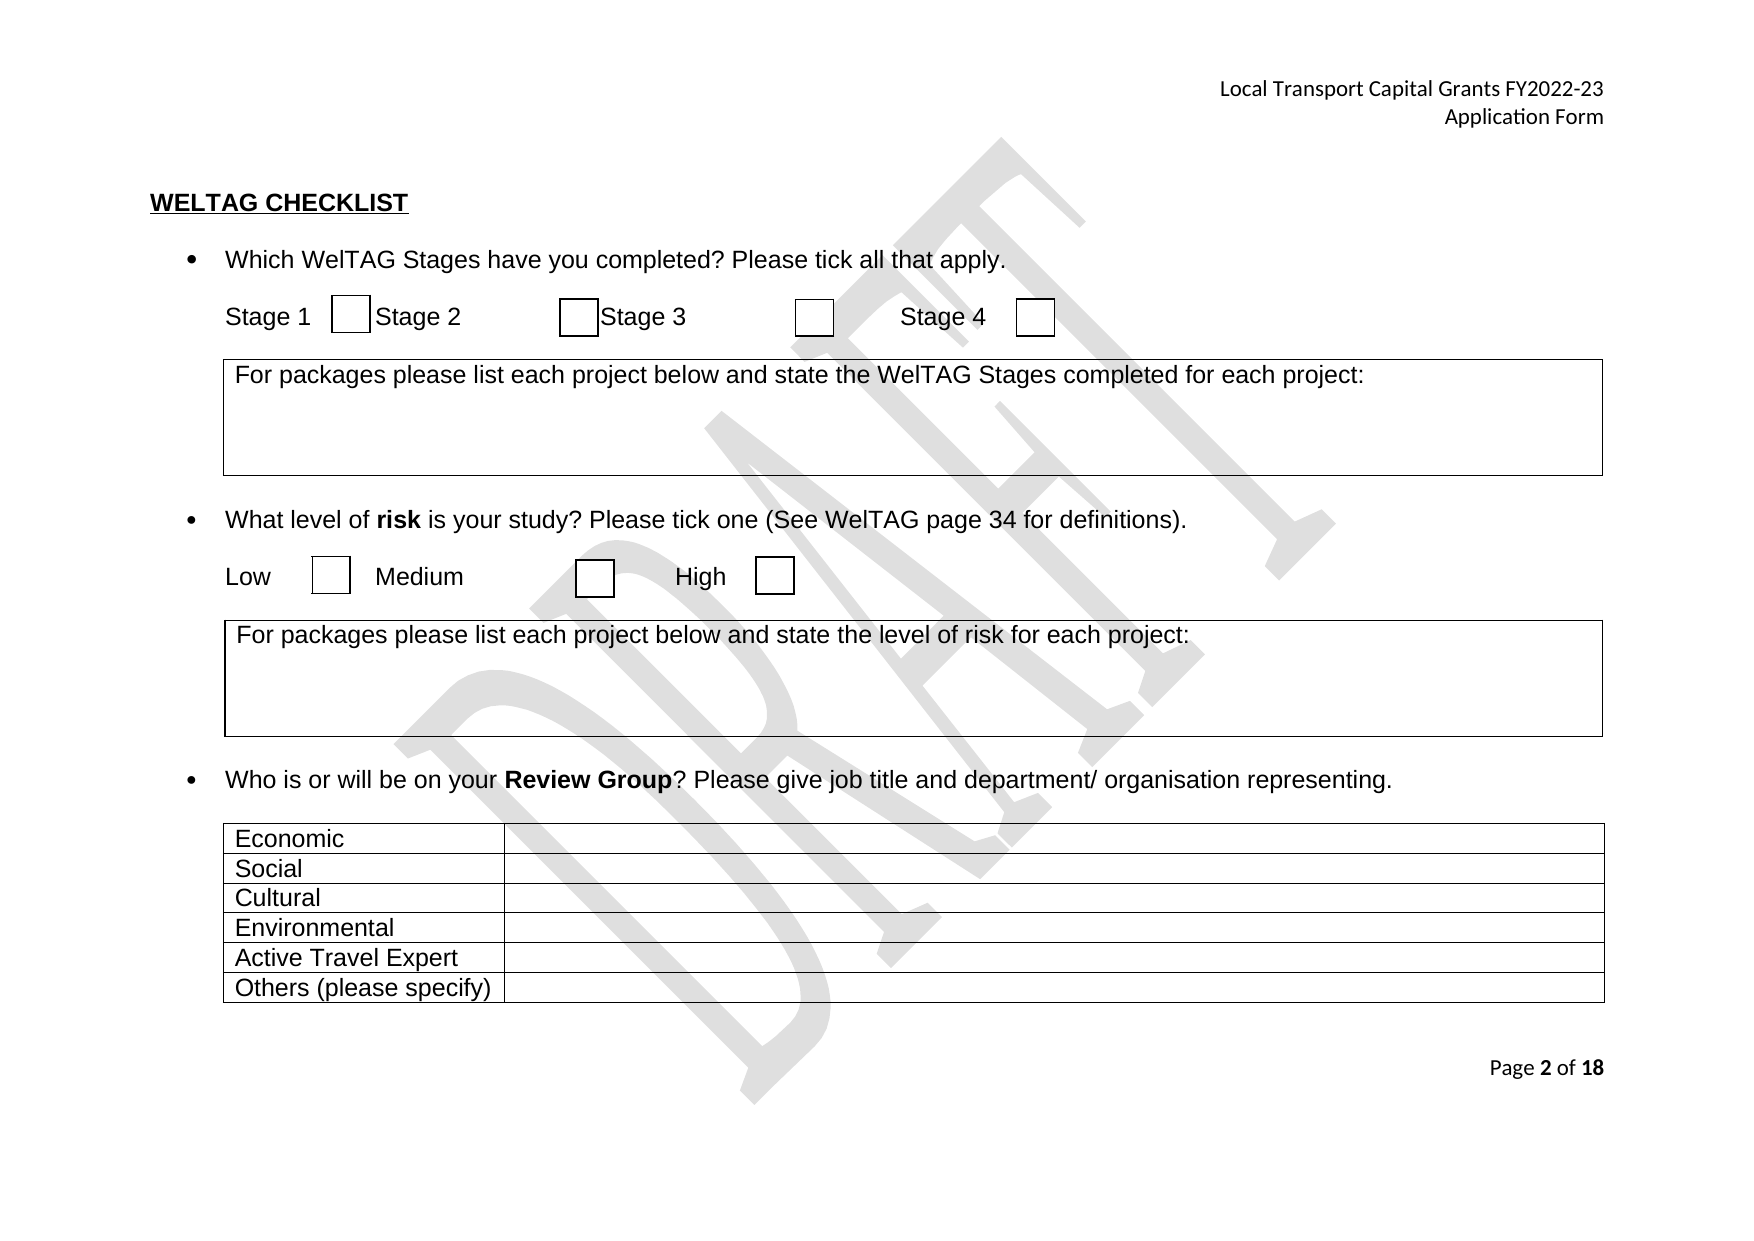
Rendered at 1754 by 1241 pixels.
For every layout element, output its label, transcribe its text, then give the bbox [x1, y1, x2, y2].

table_cell [772, 884, 863, 912]
table_header For packages please list each project below and state the level of risk for each project: [924, 639, 1086, 736]
table_header For packages please list each project below and state the level of risk for each project: [453, 706, 576, 736]
table_header For packages please list each project below and state the WelTAG Stages completed for each project: [871, 360, 1211, 475]
list Who is or will be on your Review Group? Please give job title and department/ organisation representing. [187, 765, 473, 794]
table_cell [873, 884, 1604, 912]
text [1053, 187, 1604, 216]
table_cell [505, 913, 621, 942]
table_cell Active Travel Expert [224, 943, 504, 972]
text [826, 562, 910, 591]
list Which WelTAG Stages have you completed? Please tick all that apply. [1020, 245, 1604, 274]
table_cell Environmental [224, 913, 504, 942]
table_cell [505, 973, 681, 1002]
table_cell [793, 913, 883, 942]
list Who is or will be on your Review Group? Please give job title and department/ organisation representing. [986, 765, 1604, 794]
text [919, 562, 1064, 591]
table_cell [572, 854, 733, 882]
list Which WelTAG Stages have you completed? Please tick all that apply. [187, 245, 920, 274]
table_cell [843, 854, 1604, 882]
table_cell [661, 943, 795, 972]
table_cell [691, 973, 800, 1002]
table_cell [505, 884, 591, 912]
list Who is or will be on your Review Group? Please give job title and department/ organisation representing. [854, 765, 989, 794]
table_cell [919, 913, 1604, 942]
list What level of risk is your study? Please tick one (See WelTAG page 34 for definitions). [187, 505, 786, 534]
text Stage 1 Stage 2 Stage 3 Stage 4 [857, 302, 943, 331]
text Stage 1 Stage 2 Stage 3 Stage 4 [1077, 302, 1604, 331]
table_header [720, 824, 804, 853]
table_header For packages please list each project below and state the level of risk for each project: [226, 621, 687, 736]
text [615, 573, 665, 591]
table_header For packages please list each project below and state the level of risk for each project: [610, 621, 766, 736]
table_header [949, 824, 1604, 853]
table_cell Social [224, 854, 504, 882]
table_cell Cultural [224, 884, 504, 912]
text Low [225, 562, 311, 591]
table_cell Others (please specify) [224, 973, 504, 1002]
text Stage 1 Stage 2 Stage 3 Stage 4 [225, 302, 331, 331]
list What level of risk is your study? Please tick one (See WelTAG page 34 for definitions). [1280, 505, 1604, 534]
table_cell [812, 943, 1604, 972]
table_cell [505, 943, 651, 972]
table_header Economic [224, 824, 504, 853]
text High [674, 562, 755, 591]
text [795, 562, 830, 591]
table_header For packages please list each project below and state the level of risk for each project: [873, 621, 937, 657]
table_header [542, 824, 707, 853]
table_cell [825, 973, 1604, 1002]
table_header For packages please list each project below and state the WelTAG Stages completed for each project: [1135, 360, 1602, 475]
table_header [813, 824, 937, 853]
list Who is or will be on your Review Group? Please give job title and department/ organisation representing. [483, 765, 648, 794]
text Stage 1 Stage 2 Stage 3 Stage 4 [599, 302, 795, 331]
text WELTAG CHECKLIST [150, 187, 950, 216]
table_cell [747, 854, 833, 882]
table_cell [602, 884, 758, 912]
table_header For packages please list each project below and state the level of risk for each project: [995, 621, 1602, 736]
table_cell [505, 854, 561, 882]
list What level of risk is your study? Please tick one (See WelTAG page 34 for definitions). [1027, 505, 1270, 534]
table_cell [631, 913, 779, 942]
table_header [505, 826, 532, 853]
text Medium [351, 562, 574, 591]
list Who is or will be on your Review Group? Please give job title and department/ organisation representing. [660, 765, 745, 794]
text [1073, 562, 1604, 591]
table_header For packages please list each project below and state the WelTAG Stages completed for each project: [224, 360, 948, 475]
table_header For packages please list each project below and state the level of risk for each project: [739, 621, 943, 736]
list Who is or will be on your Review Group? Please give job title and department/ organisation representing. [767, 765, 845, 794]
text Stage 1 Stage 2 Stage 3 Stage 4 [371, 302, 559, 331]
text Stage 1 Stage 2 Stage 3 Stage 4 [931, 302, 1016, 331]
list What level of risk is your study? Please tick one (See WelTAG page 34 for definitions). [845, 505, 1007, 534]
text [981, 187, 1065, 216]
list Which WelTAG Stages have you completed? Please tick all that apply. [931, 245, 1010, 274]
